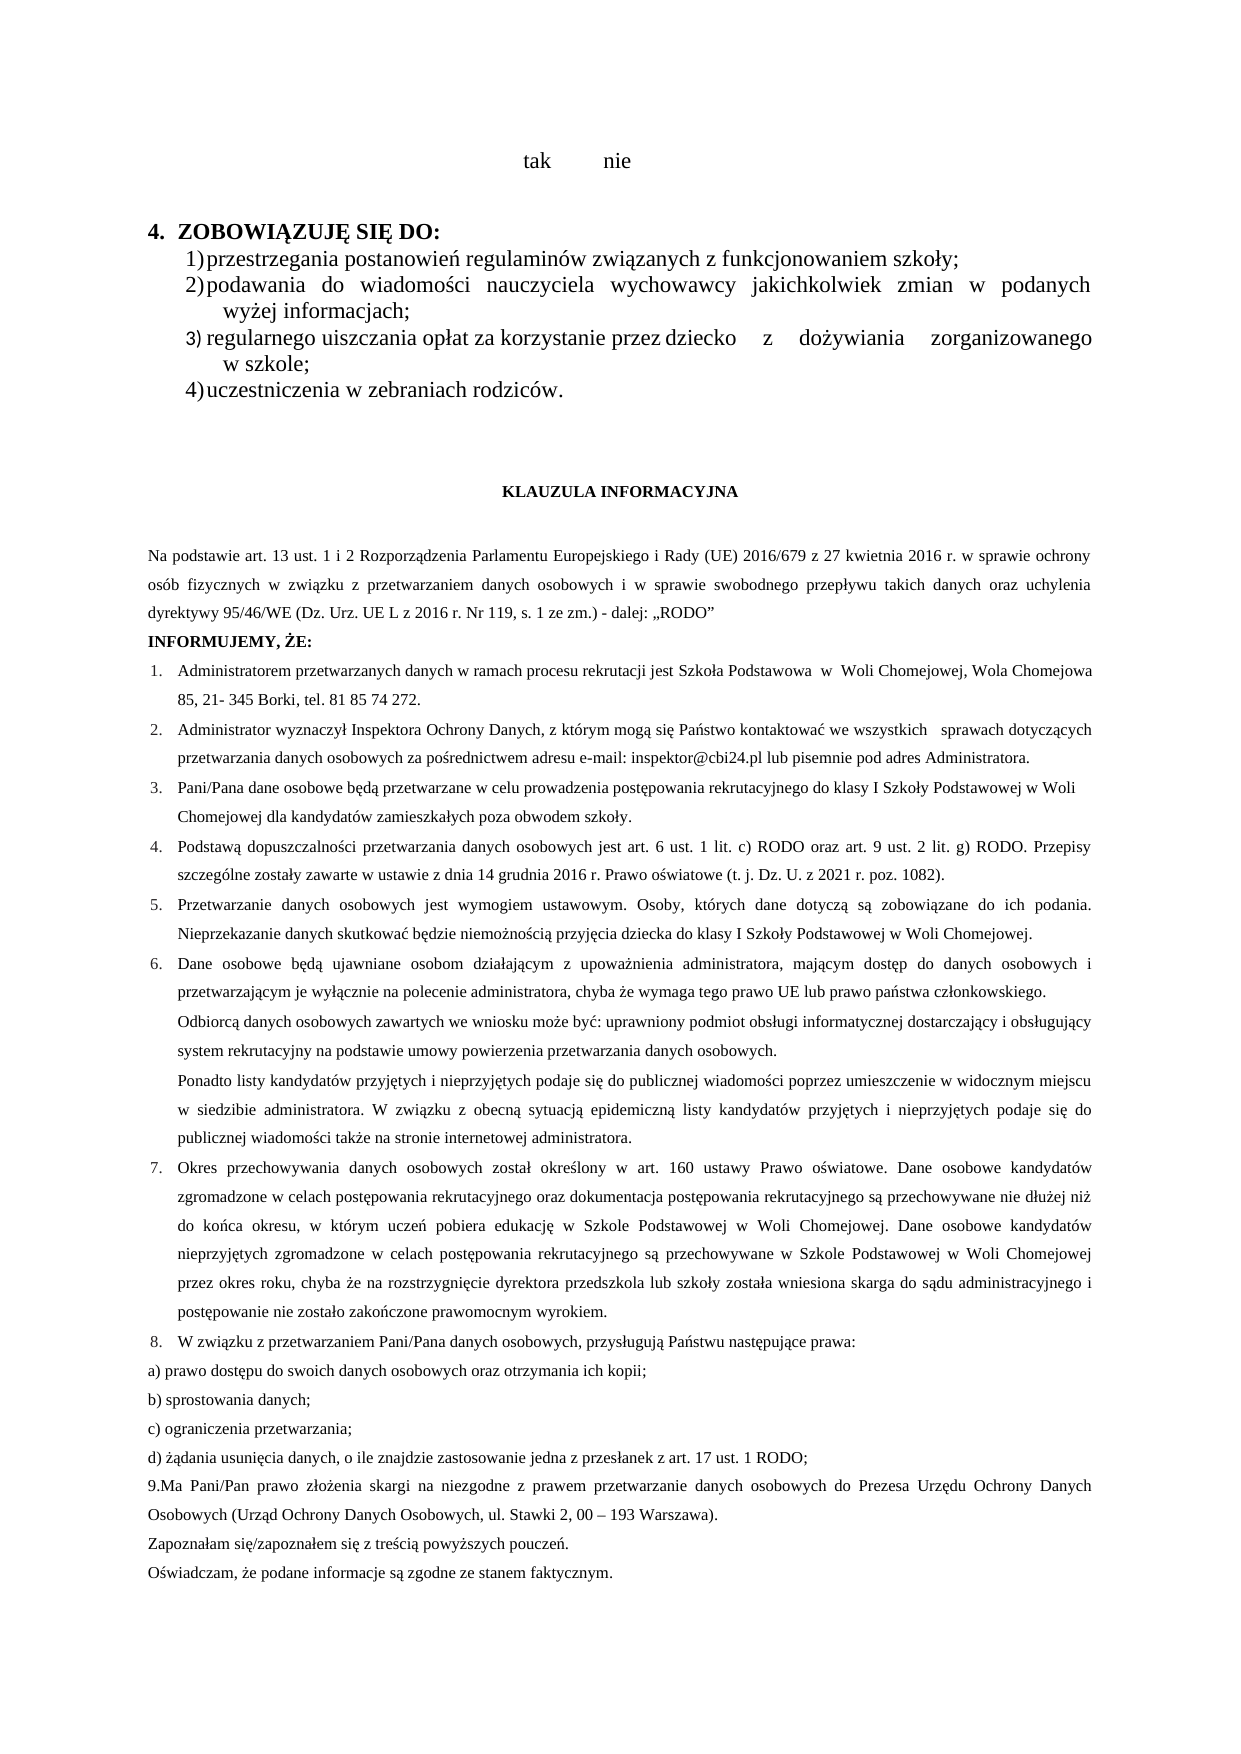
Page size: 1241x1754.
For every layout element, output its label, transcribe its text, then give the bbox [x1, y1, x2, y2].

list W związku z przetwarzaniem Pani/Pana danych osobowych, przysługują Państwu następujące prawa: [162, 1322, 1093, 1351]
list uczestniczenia w zebraniach rodziców. [185, 377, 1093, 403]
text a) prawo dostępu do swoich danych osobowych oraz otrzymania ich kopii; [148, 1352, 1093, 1380]
text d) żądania usunięcia danych, o ile znajdzie zastosowanie jedna z przesłanek z art. 17 ust. 1 RODO; [148, 1438, 1093, 1467]
text Oświadczam, że podane informacje są zgodne ze stanem faktycznym. [148, 1553, 1093, 1582]
text Odbiorcą danych osobowych zawartych we wniosku może być: uprawniony podmiot obsługi informatycznej dostarczający i obsługujący system rekrutacyjny na podstawie umowy powierzenia przetwarzania danych osobowych. [177, 1002, 1093, 1060]
text INFORMUJEMY, ŻE: [148, 622, 1093, 651]
list Przetwarzanie danych osobowych jest wymogiem ustawowym. Osoby, których dane dotyczą są zobowiązane do ich podania. Nieprzekazanie danych skutkować będzie niemożnością przyjęcia dziecka do klasy I Szkoły Podstawowej w Woli Chomejowej. [162, 885, 1093, 943]
text 9.Ma Pani/Pan prawo złożenia skargi na niezgodne z prawem przetwarzanie danych osobowych do Prezesa Urzędu Ochrony Danych Osobowych (Urząd Ochrony Danych Osobowych, ul. Stawki 2, 00 – 193 Warszawa). [148, 1467, 1093, 1524]
list Podstawą dopuszczalności przetwarzania danych osobowych jest art. 6 ust. 1 lit. c) RODO oraz art. 9 ust. 2 lit. g) RODO. Przepisy szczególne zostały zawarte w ustawie z dnia 14 grudnia 2016 r. Prawo oświatowe (t. j. Dz. U. z 2021 r. poz. 1082). [162, 827, 1093, 884]
list przestrzegania postanowień regulaminów związanych z funkcjonowaniem szkoły; [185, 244, 1093, 271]
list Administrator wyznaczył Inspektora Ochrony Danych, z którym mogą się Państwo kontaktować we wszystkich sprawach dotyczących przetwarzania danych osobowych za pośrednictwem adresu e-mail: inspektor@cbi24.pl lub pisemnie pod adres Administratora. [162, 710, 1093, 767]
text c) ograniczenia przetwarzania; [148, 1409, 1093, 1438]
list Okres przechowywania danych osobowych został określony w art. 160 ustawy Prawo oświatowe. Dane osobowe kandydatów zgromadzone w celach postępowania rekrutacyjnego oraz dokumentacja postępowania rekrutacyjnego są przechowywane nie dłużej niż do końca okresu, w którym uczeń pobiera edukację w Szkole Podstawowej w Woli Chomejowej. Dane osobowe kandydatów nieprzyjętych zgromadzone w celach postępowania rekrutacyjnego są przechowywane w Szkole Podstawowej w Woli Chomejowej przez okres roku, chyba że na rozstrzygnięcie dyrektora przedszkola lub szkoły została wniesiona skarga do sądu administracyjnego i postępowanie nie zostało zakończone prawomocnym wyrokiem. [162, 1148, 1093, 1321]
list regularnego uiszczania opłat za korzystanie przez dziecko z dożywiania zorganizowanego w szkole; [185, 324, 1093, 377]
text Ponadto listy kandydatów przyjętych i nieprzyjętych podaje się do publicznej wiadomości poprzez umieszczenie w widocznym miejscu w siedzibie administratora. W związku z obecną sytuacją epidemiczną listy kandydatów przyjętych i nieprzyjętych podaje się do publicznej wiadomości także na stronie internetowej administratora. [177, 1061, 1093, 1147]
list podawania do wiadomości nauczyciela wychowawcy jakichkolwiek zmian w podanych wyżej informacjach; [185, 271, 1093, 324]
list Dane osobowe będą ujawniane osobom działającym z upoważnienia administratora, mającym dostęp do danych osobowych i przetwarzającym je wyłącznie na polecenie administratora, chyba że wymaga tego prawo UE lub prawo państwa członkowskiego. [162, 944, 1093, 1001]
text tak  nie  [523, 148, 1093, 174]
list Administratorem przetwarzanych danych w ramach procesu rekrutacji jest Szkoła Podstawowa w Woli Chomejowej, Wola Chomejowa 85, 21- 345 Borki, tel. 81 85 74 272. [162, 651, 1093, 709]
list Pani/Pana dane osobowe będą przetwarzane w celu prowadzenia postępowania rekrutacyjnego do klasy I Szkoły Podstawowej w Woli Chomejowej dla kandydatów zamieszkałych poza obwodem szkoły. [162, 768, 1093, 826]
text b) sprostowania danych; [148, 1380, 1093, 1409]
text Na podstawie art. 13 ust. 1 i 2 Rozporządzenia Parlamentu Europejskiego i Rady (UE) 2016/679 z 27 kwietnia 2016 r. w sprawie ochrony osób fizycznych w związku z przetwarzaniem danych osobowych i w sprawie swobodnego przepływu takich danych oraz uchylenia dyrektywy 95/46/WE (Dz. Urz. UE L z 2016 r. Nr 119, s. 1 ze zm.) - dalej: „RODO” [148, 536, 1093, 622]
list ZOBOWIĄZUJĘ SIĘ DO: [148, 218, 1093, 244]
text Zapoznałam się/zapoznałem się z treścią powyższych pouczeń. [148, 1524, 1093, 1553]
text KLAUZULA INFORMACYJNA [148, 472, 1093, 501]
